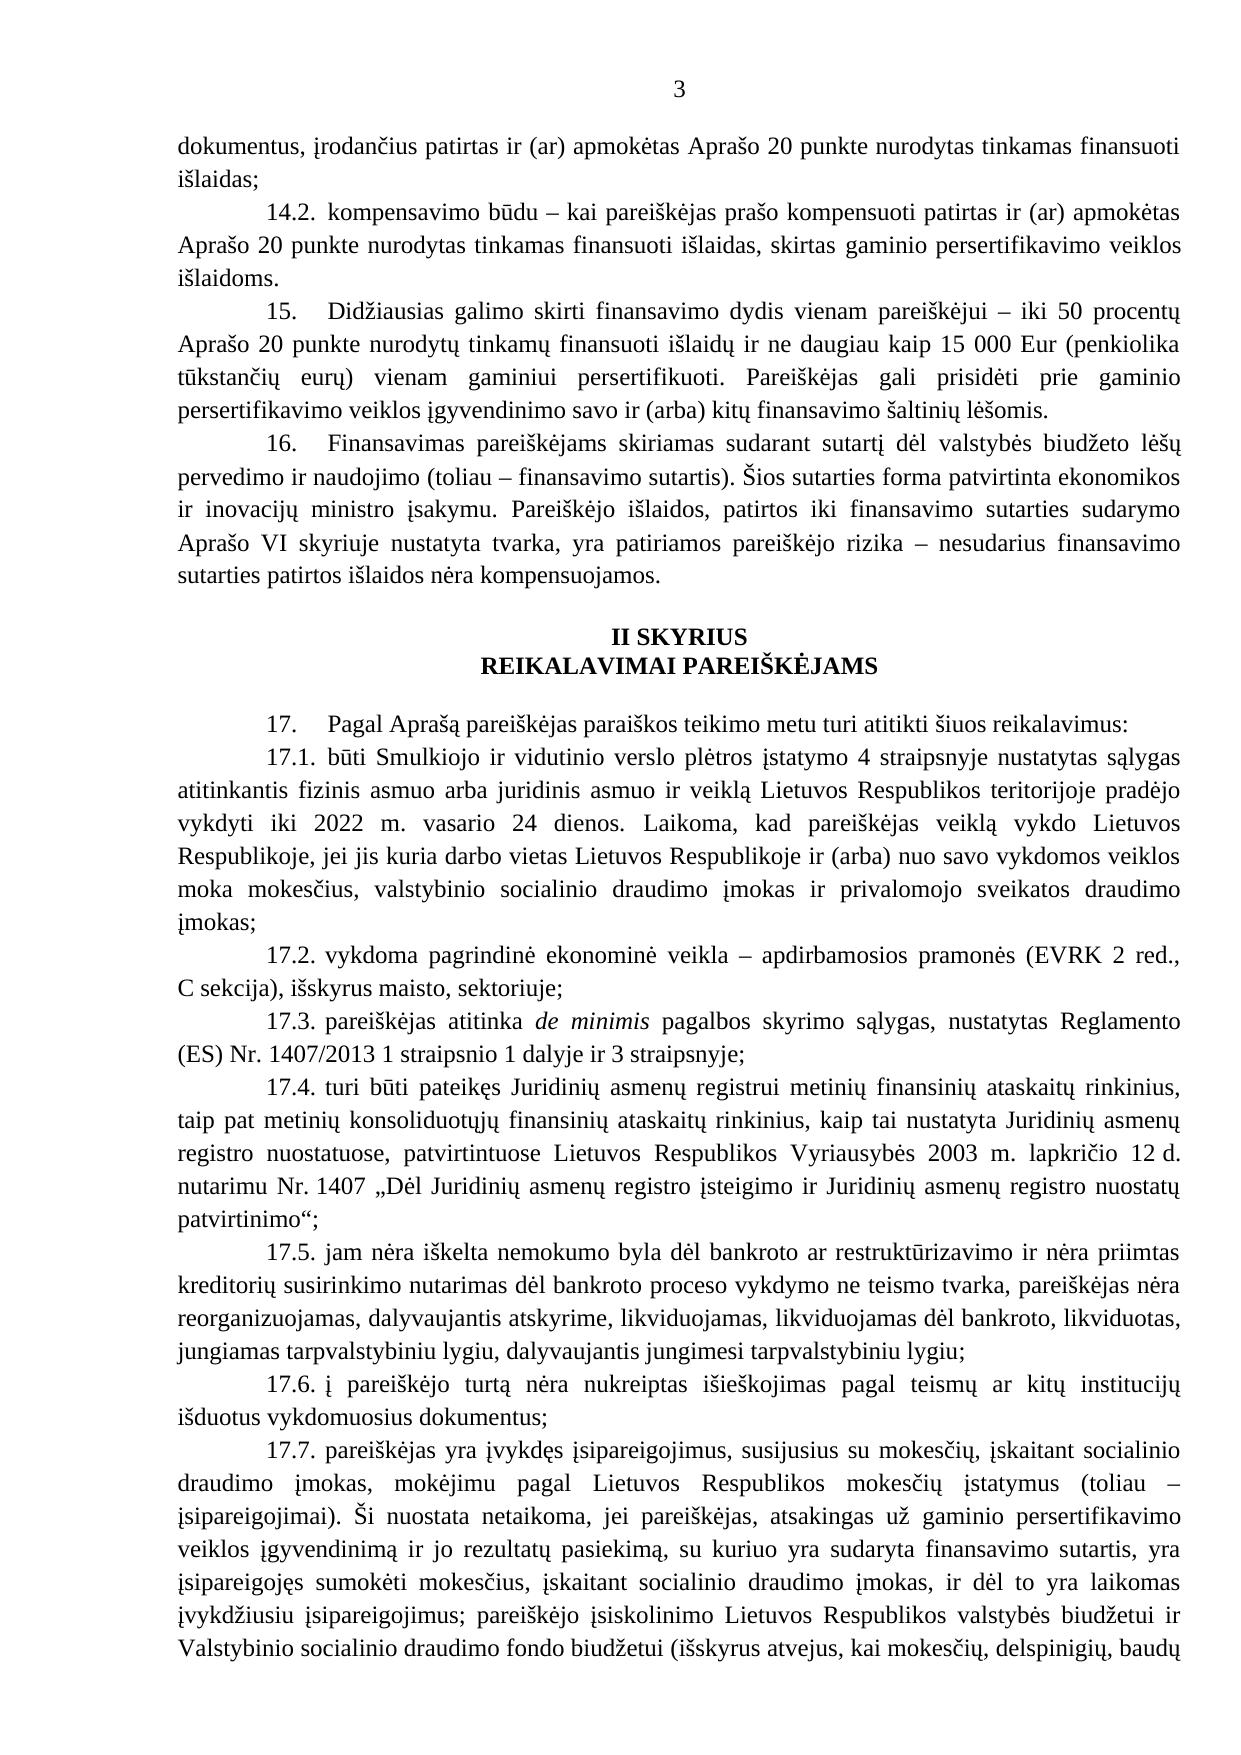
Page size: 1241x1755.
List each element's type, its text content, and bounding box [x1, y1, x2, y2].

text II SKYRIUS [177, 622, 1181, 651]
text 14.2. kompensavimo būdu – kai pareiškėjas prašo kompensuoti patirtas ir (ar) apmokėtas Aprašo 20 punkte nurodytas tinkamas finansuoti išlaidas, skirtas gaminio persertifikavimo veiklos išlaidoms. [177, 197, 1181, 292]
text 17.4. turi būti pateikęs Juridinių asmenų registrui metinių finansinių ataskaitų rinkinius, taip pat metinių konsoliduotųjų finansinių ataskaitų rinkinius, kaip tai nustatyta Juridinių asmenų registro nuostatuose, patvirtintuose Lietuvos Respublikos Vyriausybės 2003 m. lapkričio 12 d. nutarimu Nr. 1407 „Dėl Juridinių asmenų registro įsteigimo ir Juridinių asmenų registro nuostatų patvirtinimo“; [177, 1072, 1181, 1233]
text 15. Didžiausias galimo skirti finansavimo dydis vienam pareiškėjui – iki 50 procentų Aprašo 20 punkte nurodytų tinkamų finansuoti išlaidų ir ne daugiau kaip 15 000 Eur (penkiolika tūkstančių eurų) vienam gaminiui persertifikuoti. Pareiškėjas gali prisidėti prie gaminio persertifikavimo veiklos įgyvendinimo savo ir (arba) kitų finansavimo šaltinių lėšomis. [177, 296, 1181, 424]
text 16. Finansavimas pareiškėjams skiriamas sudarant sutartį dėl valstybės biudžeto lėšų pervedimo ir naudojimo (toliau – finansavimo sutartis). Šios sutarties forma patvirtinta ekonomikos ir inovacijų ministro įsakymu. Pareiškėjo išlaidos, patirtos iki finansavimo sutarties sudarymo Aprašo VI skyriuje nustatyta tvarka, yra patiriamos pareiškėjo rizika – nesudarius finansavimo sutarties patirtos išlaidos nėra kompensuojamos. [177, 428, 1181, 589]
text 17.6. į pareiškėjo turtą nėra nukreiptas išieškojimas pagal teismų ar kitų institucijų išduotus vykdomuosius dokumentus; [177, 1369, 1181, 1431]
text 17.5. jam nėra iškelta nemokumo byla dėl bankroto ar restruktūrizavimo ir nėra priimtas kreditorių susirinkimo nutarimas dėl bankroto proceso vykdymo ne teismo tvarka, pareiškėjas nėra reorganizuojamas, dalyvaujantis atskyrime, likviduojamas, likviduojamas dėl bankroto, likviduotas, jungiamas tarpvalstybiniu lygiu, dalyvaujantis jungimesi tarpvalstybiniu lygiu; [177, 1237, 1181, 1365]
text 17.7. pareiškėjas yra įvykdęs įsipareigojimus, susijusius su mokesčių, įskaitant socialinio draudimo įmokas, mokėjimu pagal Lietuvos Respublikos mokesčių įstatymus (toliau – įsipareigojimai). Ši nuostata netaikoma, jei pareiškėjas, atsakingas už gaminio persertifikavimo veiklos įgyvendinimą ir jo rezultatų pasiekimą, su kuriuo yra sudaryta finansavimo sutartis, yra įsipareigojęs sumokėti mokesčius, įskaitant socialinio draudimo įmokas, ir dėl to yra laikomas įvykdžiusiu įsipareigojimus; pareiškėjo įsiskolinimo Lietuvos Respublikos valstybės biudžetui ir Valstybinio socialinio draudimo fondo biudžetui (išskyrus atvejus, kai mokesčių, delspinigių, baudų [177, 1435, 1181, 1662]
text 17.2. vykdoma pagrindinė ekonominė veikla – apdirbamosios pramonės (EVRK 2 red., C sekcija), išskyrus maisto, sektoriuje; [177, 940, 1181, 1002]
text REIKALAVIMAI PAREIŠKĖJAMS [177, 651, 1181, 680]
text 17.3. pareiškėjas atitinka de minimis pagalbos skyrimo sąlygas, nustatytas Reglamento (ES) Nr. 1407/2013 1 straipsnio 1 dalyje ir 3 straipsnyje; [177, 1006, 1181, 1068]
text 17.1. būti Smulkiojo ir vidutinio verslo plėtros įstatymo 4 straipsnyje nustatytas sąlygas atitinkantis fizinis asmuo arba juridinis asmuo ir veiklą Lietuvos Respublikos teritorijoje pradėjo vykdyti iki 2022 m. vasario 24 dienos. Laikoma, kad pareiškėjas veiklą vykdo Lietuvos Respublikoje, jei jis kuria darbo vietas Lietuvos Respublikoje ir (arba) nuo savo vykdomos veiklos moka mokesčius, valstybinio socialinio draudimo įmokas ir privalomojo sveikatos draudimo įmokas; [177, 742, 1181, 936]
text 17. Pagal Aprašą pareiškėjas paraiškos teikimo metu turi atitikti šiuos reikalavimus: [177, 709, 1181, 737]
text dokumentus, įrodančius patirtas ir (ar) apmokėtas Aprašo 20 punkte nurodytas tinkamas finansuoti išlaidas; [177, 131, 1181, 193]
